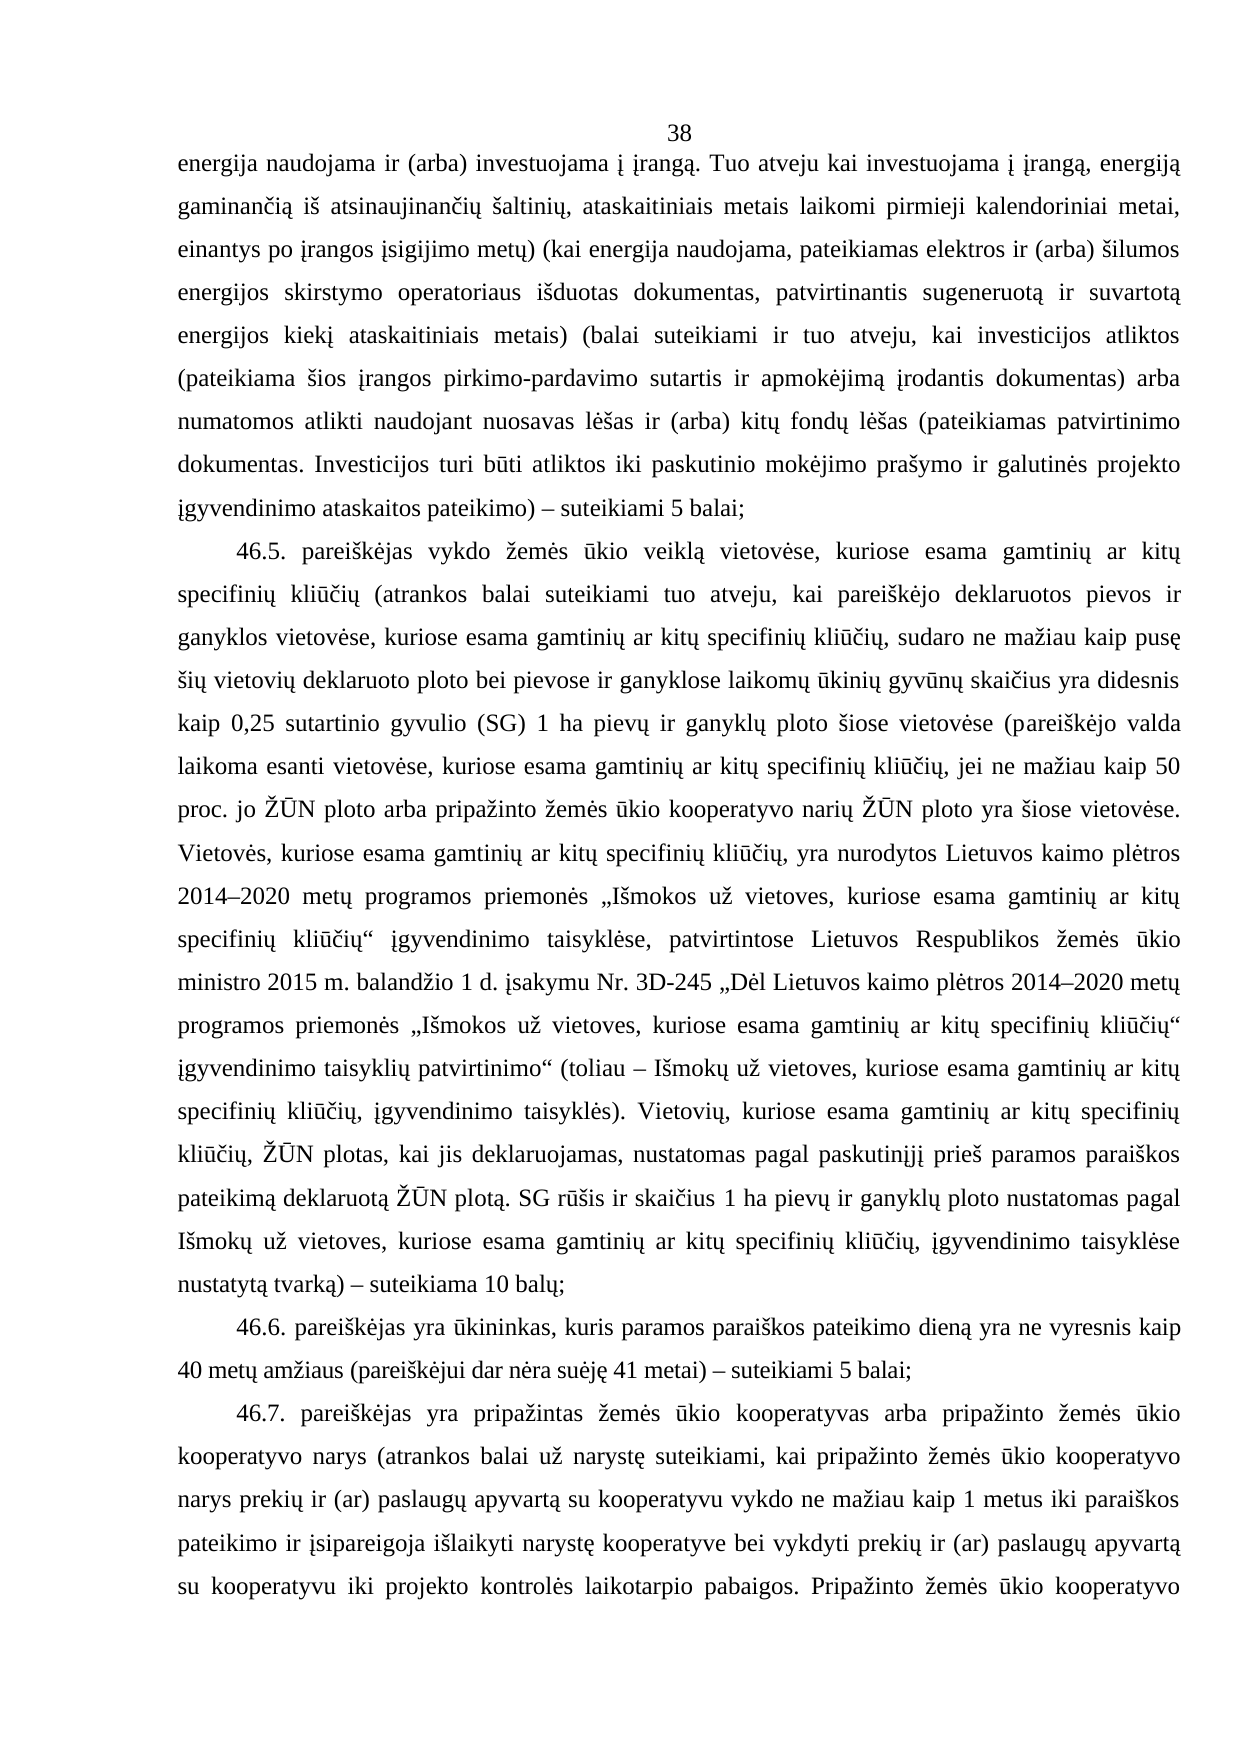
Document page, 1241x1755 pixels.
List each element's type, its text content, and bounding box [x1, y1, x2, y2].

text 46.5. pareiškėjas vykdo žemės ūkio veiklą vietovėse, kuriose esama gamtinių ar kitų specifinių kliūčių (atrankos balai suteikiami tuo atveju, kai pareiškėjo deklaruotos pievos ir ganyklos vietovėse, kuriose esama gamtinių ar kitų specifinių kliūčių, sudaro ne mažiau kaip pusę šių vietovių deklaruoto ploto bei pievose ir ganyklose laikomų ūkinių gyvūnų skaičius yra didesnis kaip 0,25 sutartinio gyvulio (SG) 1 ha pievų ir ganyklų ploto šiose vietovėse (pareiškėjo valda laikoma esanti vietovėse, kuriose esama gamtinių ar kitų specifinių kliūčių, jei ne mažiau kaip 50 proc. jo ŽŪN ploto arba pripažinto žemės ūkio kooperatyvo narių ŽŪN ploto yra šiose vietovėse. Vietovės, kuriose esama gamtinių ar kitų specifinių kliūčių, yra nurodytos Lietuvos kaimo plėtros 2014–2020 metų programos priemonės „Išmokos už vietoves, kuriose esama gamtinių ar kitų specifinių kliūčių“ įgyvendinimo taisyklėse, patvirtintose Lietuvos Respublikos žemės ūkio ministro 2015 m. balandžio 1 d. įsakymu Nr. 3D-245 „Dėl Lietuvos kaimo plėtros 2014–2020 metų programos priemonės „Išmokos už vietoves, kuriose esama gamtinių ar kitų specifinių kliūčių“ įgyvendinimo taisyklių patvirtinimo“ (toliau – Išmokų už vietoves, kuriose esama gamtinių ar kitų specifinių kliūčių, įgyvendinimo taisyklės). Vietovių, kuriose esama gamtinių ar kitų specifinių kliūčių, ŽŪN plotas, kai jis deklaruojamas, nustatomas pagal paskutinįjį prieš paramos paraiškos pateikimą deklaruotą ŽŪN plotą. SG rūšis ir skaičius 1 ha pievų ir ganyklų ploto nustatomas pagal Išmokų už vietoves, kuriose esama gamtinių ar kitų specifinių kliūčių, įgyvendinimo taisyklėse nustatytą tvarką) – suteikiama 10 balų; [177, 536, 1181, 1298]
text 46.7. pareiškėjas yra pripažintas žemės ūkio kooperatyvas arba pripažinto žemės ūkio kooperatyvo narys (atrankos balai už narystę suteikiami, kai pripažinto žemės ūkio kooperatyvo narys prekių ir (ar) paslaugų apyvartą su kooperatyvu vykdo ne mažiau kaip 1 metus iki paraiškos pateikimo ir įsipareigoja išlaikyti narystę kooperatyve bei vykdyti prekių ir (ar) paslaugų apyvartą su kooperatyvu iki projekto kontrolės laikotarpio pabaigos. Pripažinto žemės ūkio kooperatyvo [177, 1398, 1181, 1599]
text 46.6. pareiškėjas yra ūkininkas, kuris paramos paraiškos pateikimo dieną yra ne vyresnis kaip 40 metų amžiaus (pareiškėjui dar nėra suėję 41 metai) – suteikiami 5 balai; [177, 1312, 1181, 1384]
text energija naudojama ir (arba) investuojama į įrangą. Tuo atveju kai investuojama į įrangą, energiją gaminančią iš atsinaujinančių šaltinių, ataskaitiniais metais laikomi pirmieji kalendoriniai metai, einantys po įrangos įsigijimo metų) (kai energija naudojama, pateikiamas elektros ir (arba) šilumos energijos skirstymo operatoriaus išduotas dokumentas, patvirtinantis sugeneruotą ir suvartotą energijos kiekį ataskaitiniais metais) (balai suteikiami ir tuo atveju, kai investicijos atliktos (pateikiama šios įrangos pirkimo-pardavimo sutartis ir apmokėjimą įrodantis dokumentas) arba numatomos atlikti naudojant nuosavas lėšas ir (arba) kitų fondų lėšas (pateikiamas patvirtinimo dokumentas. Investicijos turi būti atliktos iki paskutinio mokėjimo prašymo ir galutinės projekto įgyvendinimo ataskaitos pateikimo) – suteikiami 5 balai; [177, 148, 1181, 521]
